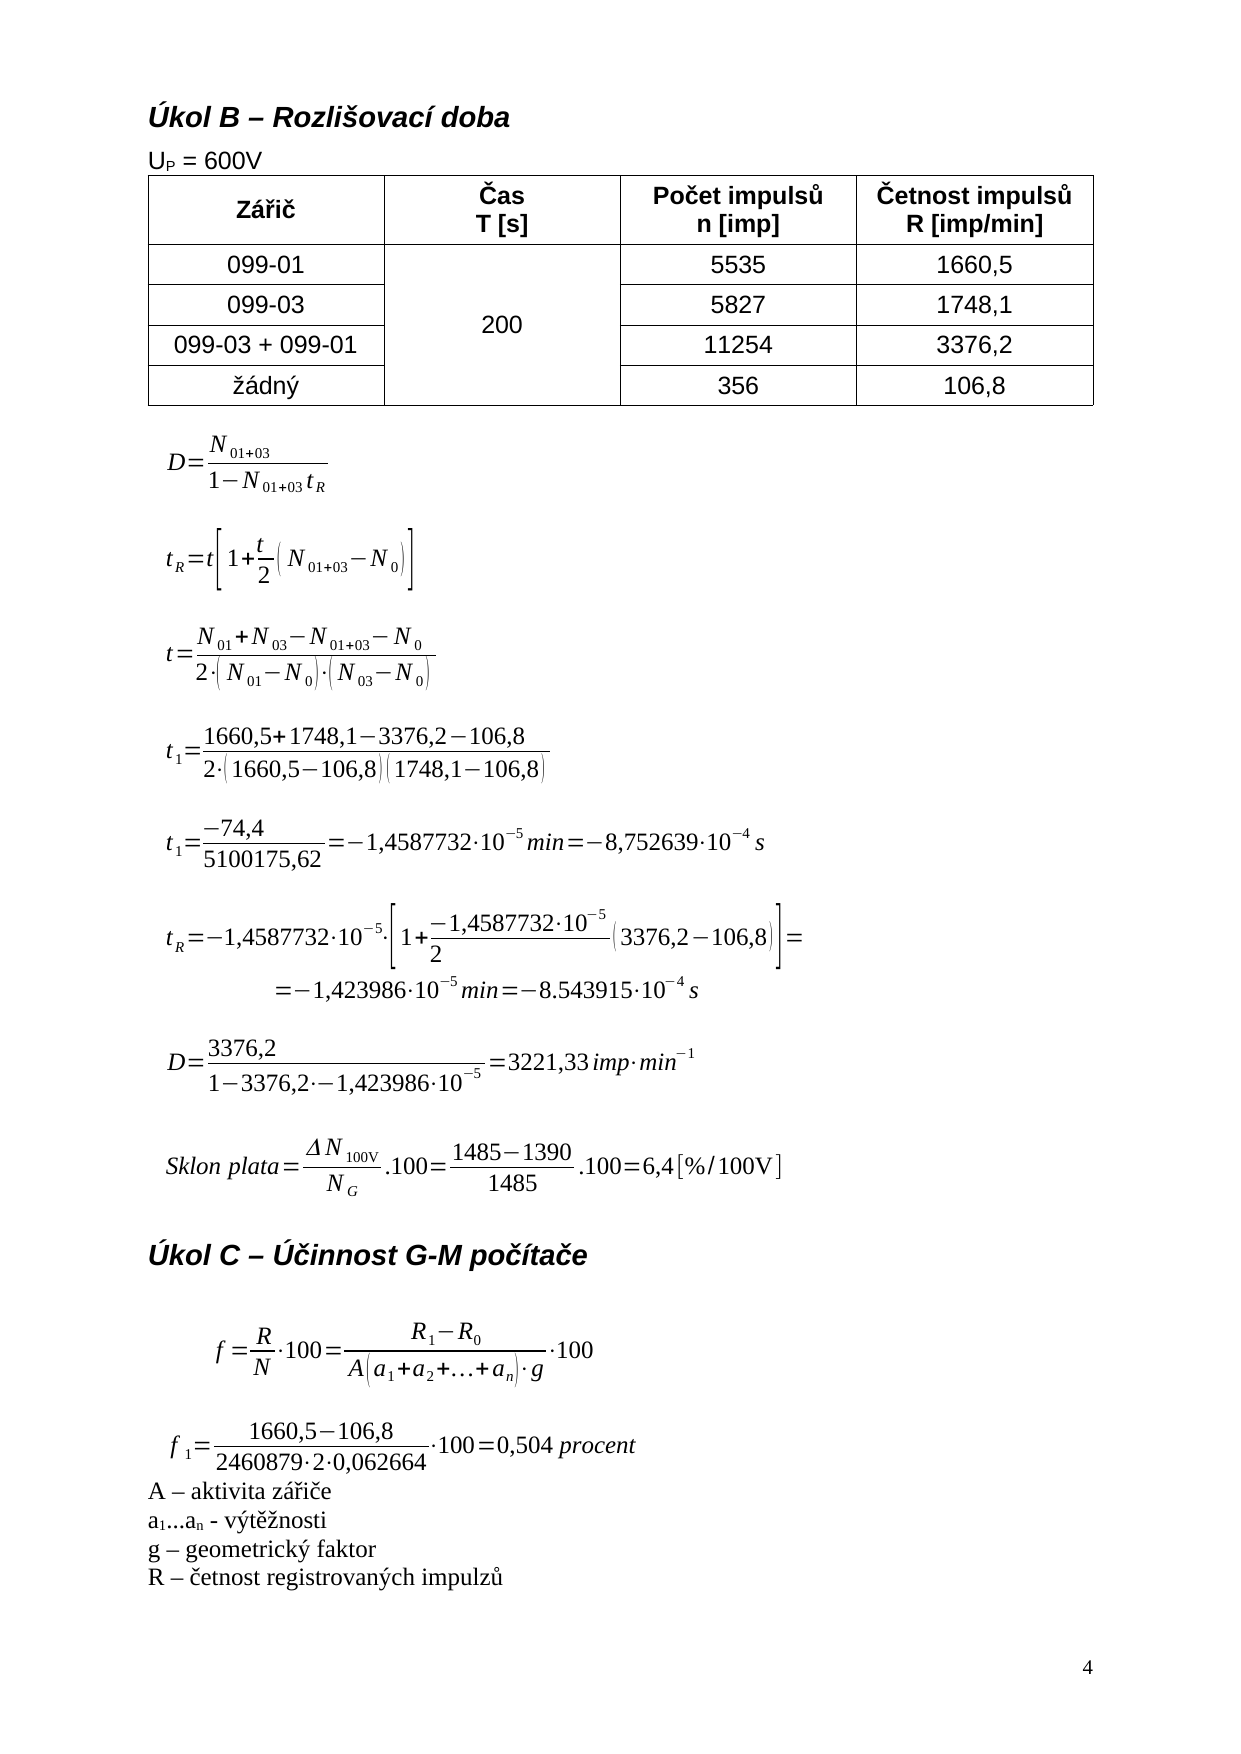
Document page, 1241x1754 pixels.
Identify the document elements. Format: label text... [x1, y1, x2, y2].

text g – geometrický faktor [148, 1534, 1093, 1562]
table_cell 5827 [621, 285, 856, 324]
table_cell 1748,1 [857, 285, 1093, 324]
table_cell 1660,5 [857, 245, 1093, 284]
text UP = 600V [148, 146, 1093, 175]
table_header Počet impulsů n [imp] [621, 176, 856, 244]
table_cell 106,8 [857, 366, 1093, 405]
subtitle Úkol B – Rozlišovací doba [148, 100, 1093, 133]
table_cell 099-01 [149, 245, 384, 284]
subtitle Úkol C – Účinnost G-M počítače [148, 1238, 1093, 1271]
table_cell 5535 [621, 245, 856, 284]
text R – četnost registrovaných impulzů [148, 1562, 1093, 1591]
table_cell 11254 [621, 326, 856, 365]
table_header Četnost impulsů R [imp/min] [857, 176, 1093, 244]
table_cell 099-03 + 099-01 [149, 326, 384, 365]
table_header Čas T [s] [385, 176, 620, 244]
text A – aktivita zářiče [148, 1476, 1093, 1505]
table_cell 099-03 [149, 285, 384, 324]
table_cell 356 [621, 366, 856, 405]
table_cell 3376,2 [857, 326, 1093, 365]
table_cell 200 [385, 245, 620, 405]
table_header Zářič [149, 176, 384, 244]
text a1...an - výtěžnosti [148, 1505, 1093, 1534]
table_cell žádný [149, 366, 384, 405]
